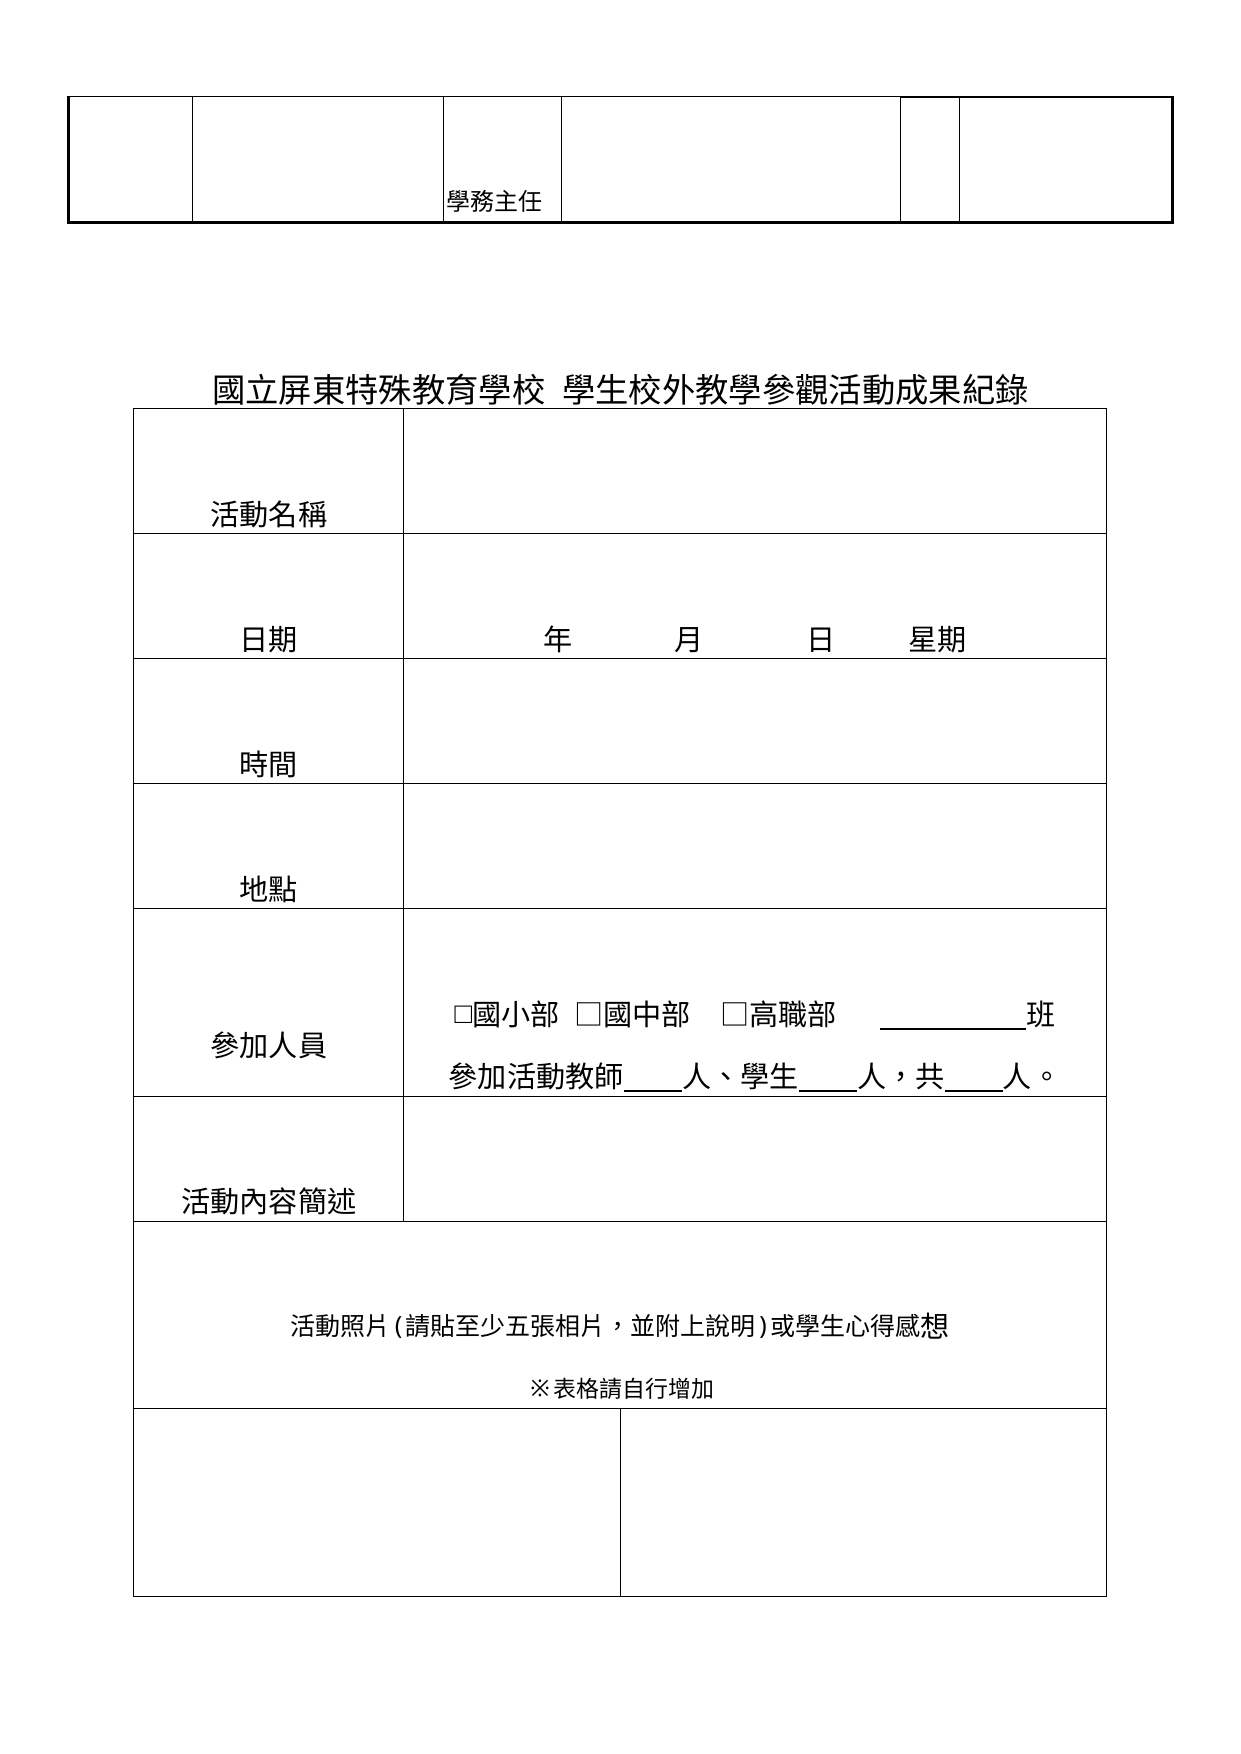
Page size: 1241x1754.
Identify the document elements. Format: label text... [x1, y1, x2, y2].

table_cell 年 月 日 星期 [404, 534, 1106, 658]
table_cell [562, 97, 900, 221]
table_cell 時間 [134, 659, 403, 783]
table_cell 日期 [134, 534, 403, 658]
table_header 活動名稱 [134, 409, 403, 533]
table_cell [193, 97, 443, 221]
table_cell 學務主任 [444, 97, 561, 221]
table_cell [621, 1409, 1106, 1596]
table_cell 參加人員 [134, 909, 403, 1096]
table_header [404, 409, 1106, 533]
table_cell [134, 1409, 620, 1596]
table_cell □國小部 □國中部 □高職部 班 參加活動教師 人、學生 人，共 人。 [404, 909, 1106, 1096]
table_cell 活動照片(請貼至少五張相片，並附上說明)或學生心得感想 ※表格請自行增加 [134, 1222, 1106, 1408]
text 國立屏東特殊教育學校 學生校外教學參觀活動成果紀錄 [118, 346, 1122, 408]
table_cell 地點 [134, 784, 403, 908]
table_cell [70, 97, 192, 221]
table_cell [404, 1097, 1106, 1221]
table_cell [960, 98, 1171, 221]
table_cell [901, 98, 959, 221]
table_cell 活動內容簡述 [134, 1097, 403, 1221]
table_cell [404, 784, 1106, 908]
table_cell [404, 659, 1106, 783]
